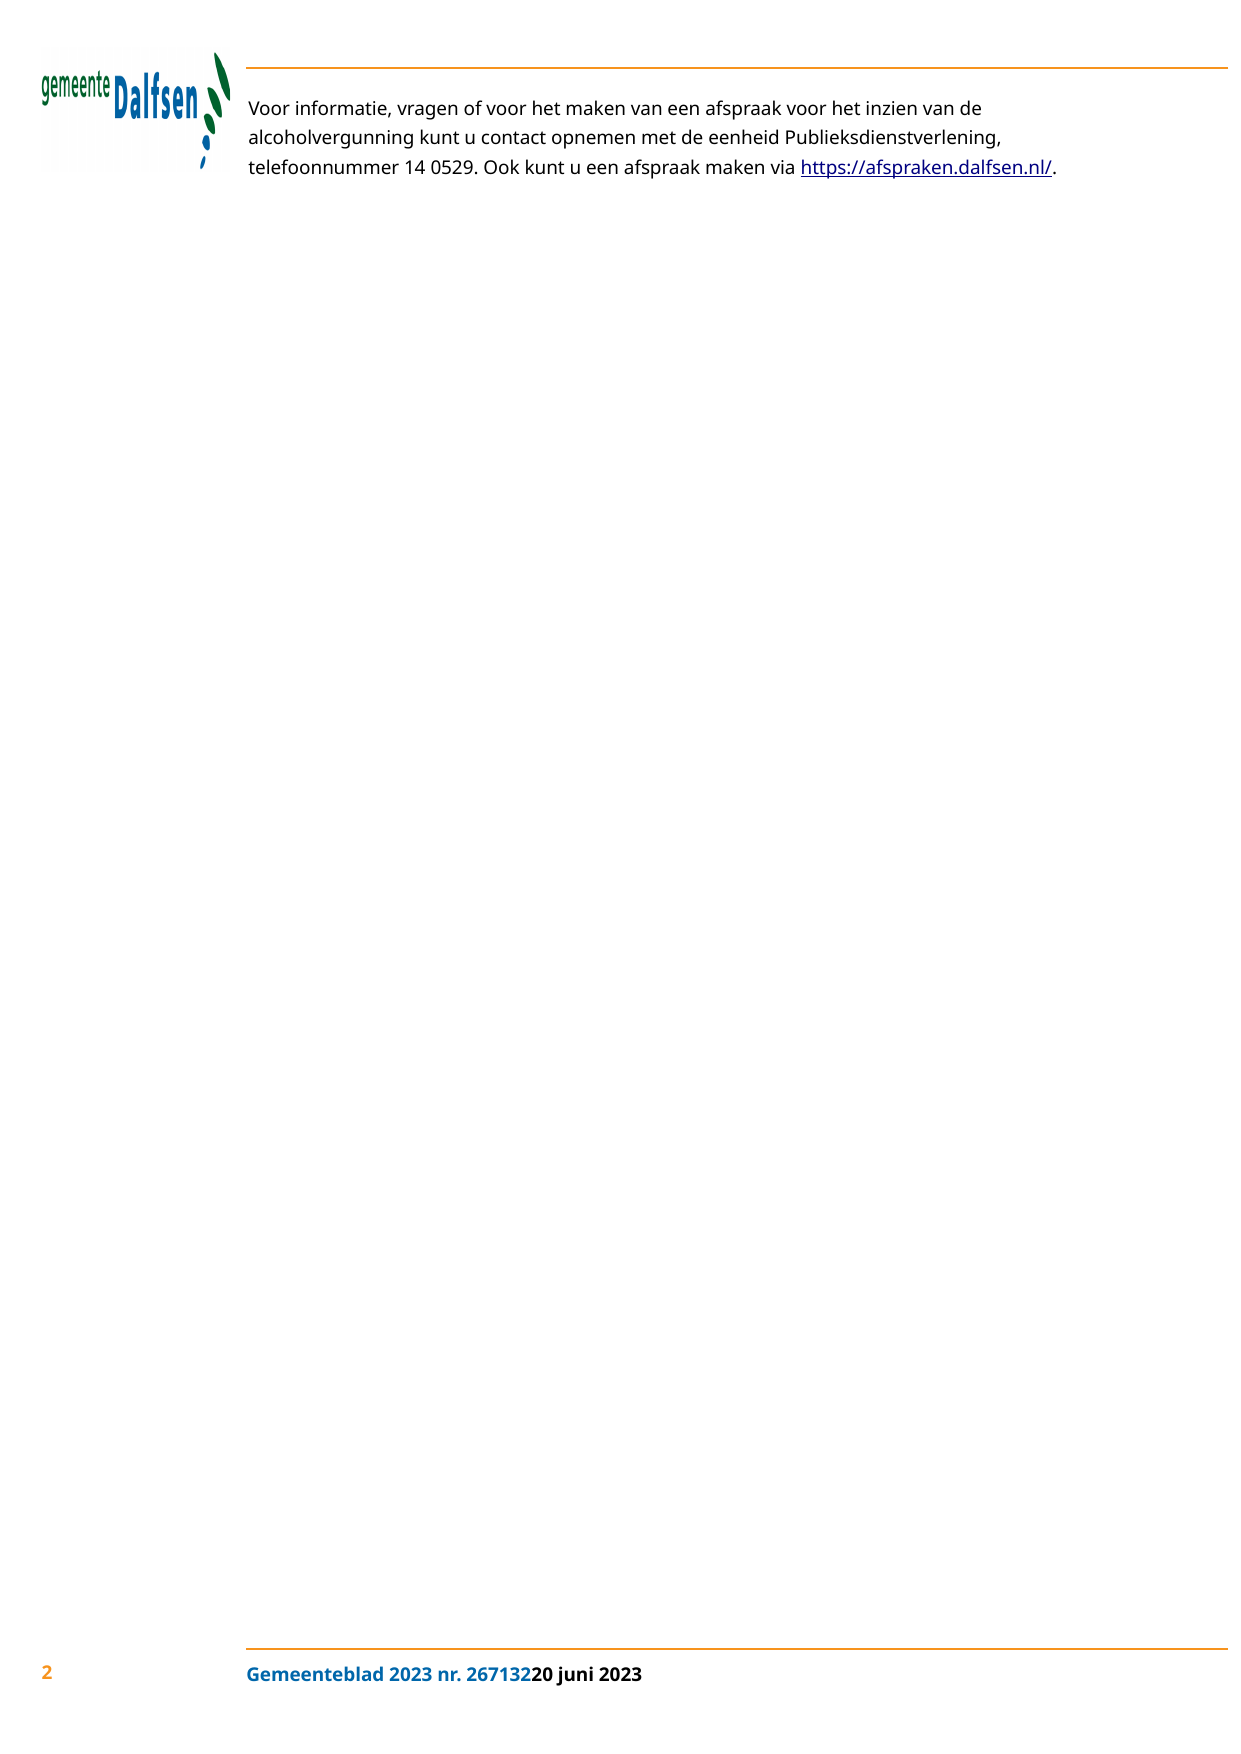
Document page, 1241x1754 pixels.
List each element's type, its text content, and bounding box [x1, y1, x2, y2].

text Voor informatie, vragen of voor het maken van een afspraak voor het inzien van de alcoholvergunning kunt u contact opnemen met de eenheid Publieksdienstverlening, telefoonnummer 14 0529. Ook kunt u een afspraak maken via https://afspraken.dalfsen.nl/. [248, 95, 1152, 180]
picture [41, 47, 231, 172]
